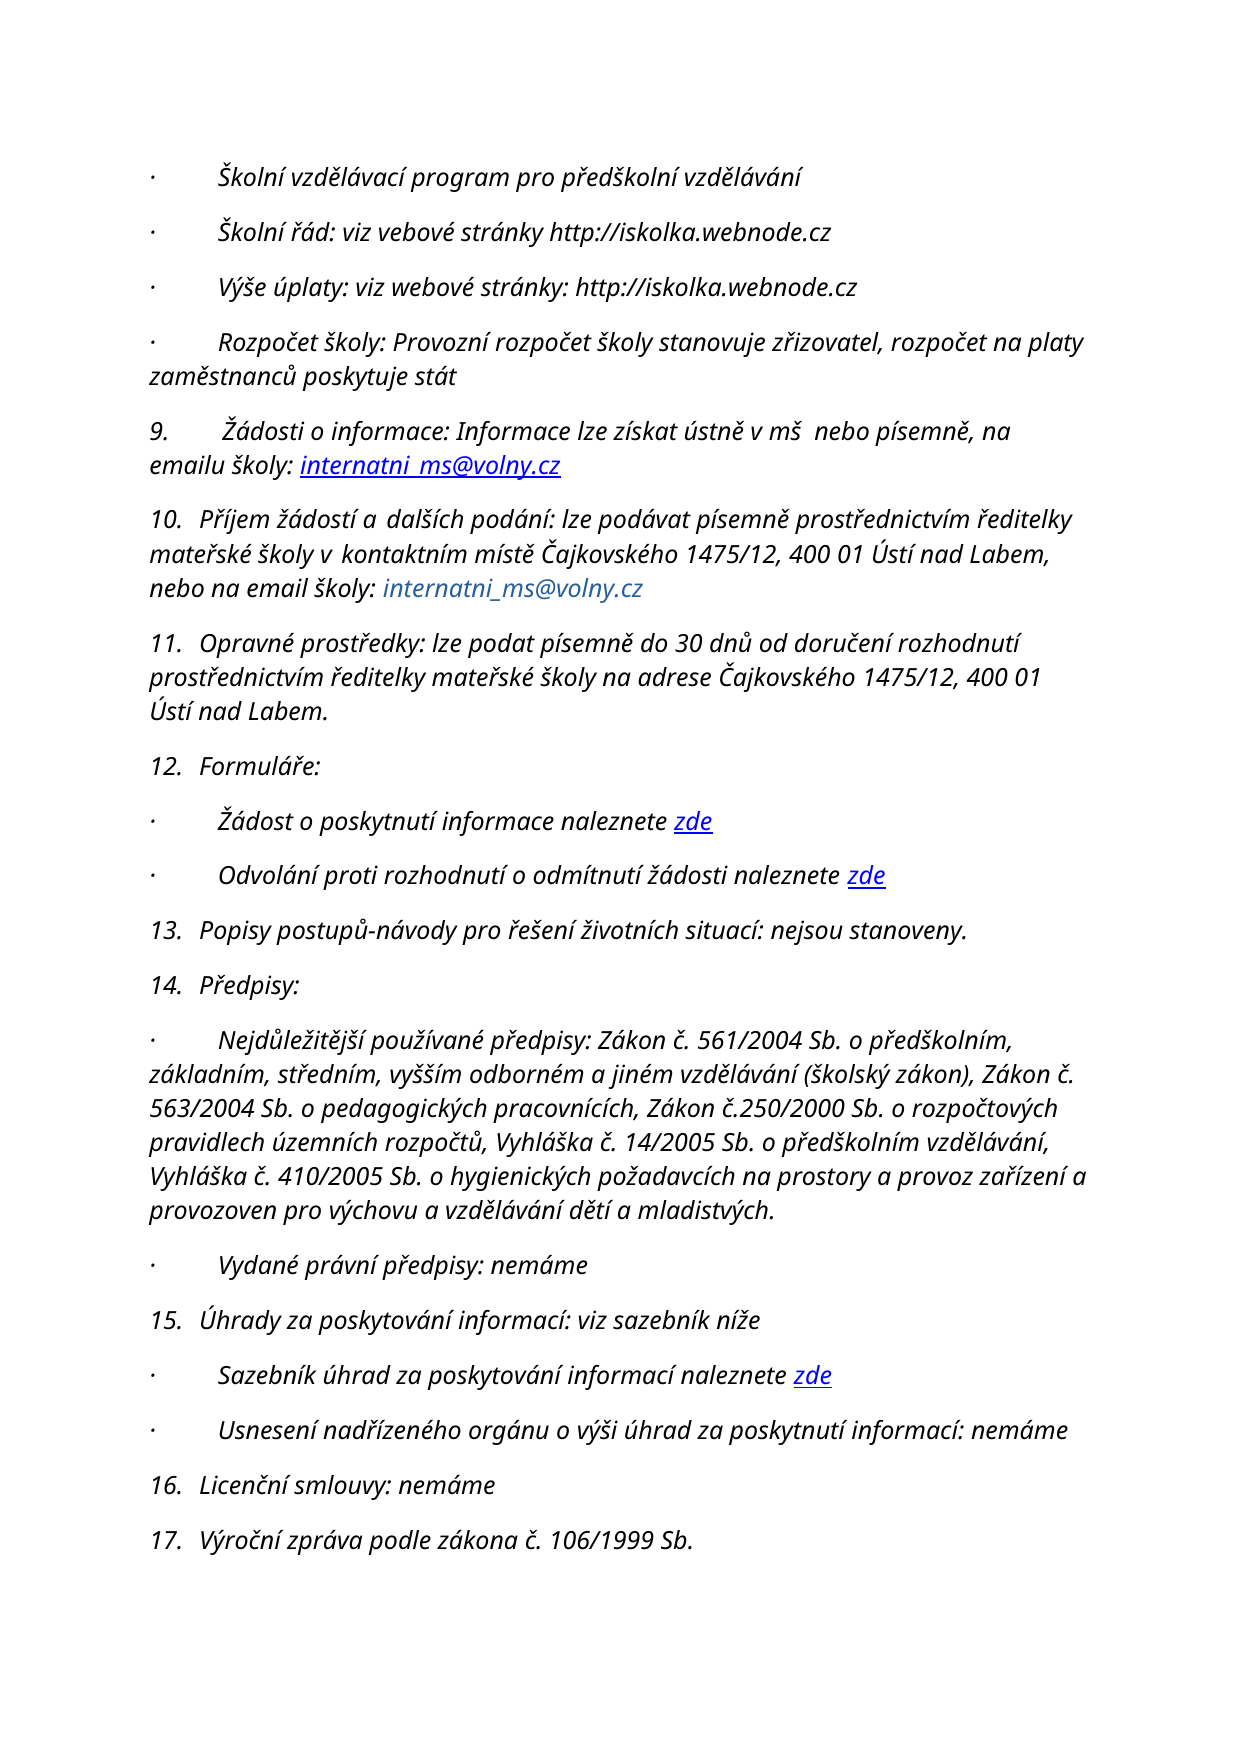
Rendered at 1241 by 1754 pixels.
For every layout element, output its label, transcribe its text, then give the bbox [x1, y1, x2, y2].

table_header · Školní vzdělávací program pro předškolní vzdělávání · Školní řád: viz vebové stránky http://iskolka.webnode.cz · Výše úplaty: viz webové stránky: http://iskolka.webnode.cz · Rozpočet školy: Provozní rozpočet školy stanovuje zřizovatel, rozpočet na platy zaměstnanců poskytuje stát 9. Žádosti o informace: Informace lze získat ústně v mš nebo písemně, na emailu školy: internatni_ms@volny.cz 10. Příjem žádostí a dalších podání: lze podávat písemně prostřednictvím ředitelky mateřské školy v kontaktním místě Čajkovského 1475/12, 400 01 Ústí nad Labem, nebo na email školy: internatni_ms@volny.cz 11. Opravné prostředky: lze podat písemně do 30 dnů od doručení rozhodnutí prostřednictvím ředitelky mateřské školy na adrese Čajkovského 1475/12, 400 01 Ústí nad Labem. 12. Formuláře: · Žádost o poskytnutí informace naleznete zde · Odvolání proti rozhodnutí o odmítnutí žádosti naleznete zde 13. Popisy postupů-návody pro řešení životních situací: nejsou stanoveny. 14. Předpisy: · Nejdůležitější používané předpisy: Zákon č. 561/2004 Sb. o předškolním, základním, středním, vyšším odborném a jiném vzdělávání (školský zákon), Zákon č. 563/2004 Sb. o pedagogických pracovnících, Zákon č.250/2000 Sb. o rozpočtových pravidlech územních rozpočtů, Vyhláška č. 14/2005 Sb. o předškolním vzdělávání, Vyhláška č. 410/2005 Sb. o hygienických požadavcích na prostory a provoz zařízení a provozoven pro výchovu a vzdělávání dětí a mladistvých. · Vydané právní předpisy: nemáme 15. Úhrady za poskytování informací: viz sazebník níže · Sazebník úhrad za poskytování informací naleznete zde · Usnesení nadřízeného orgánu o výši úhrad za poskytnutí informací: nemáme 16. Licenční smlouvy: nemáme 17. Výroční zpráva podle zákona č. 106/1999 Sb. [148, 148, 1093, 1568]
